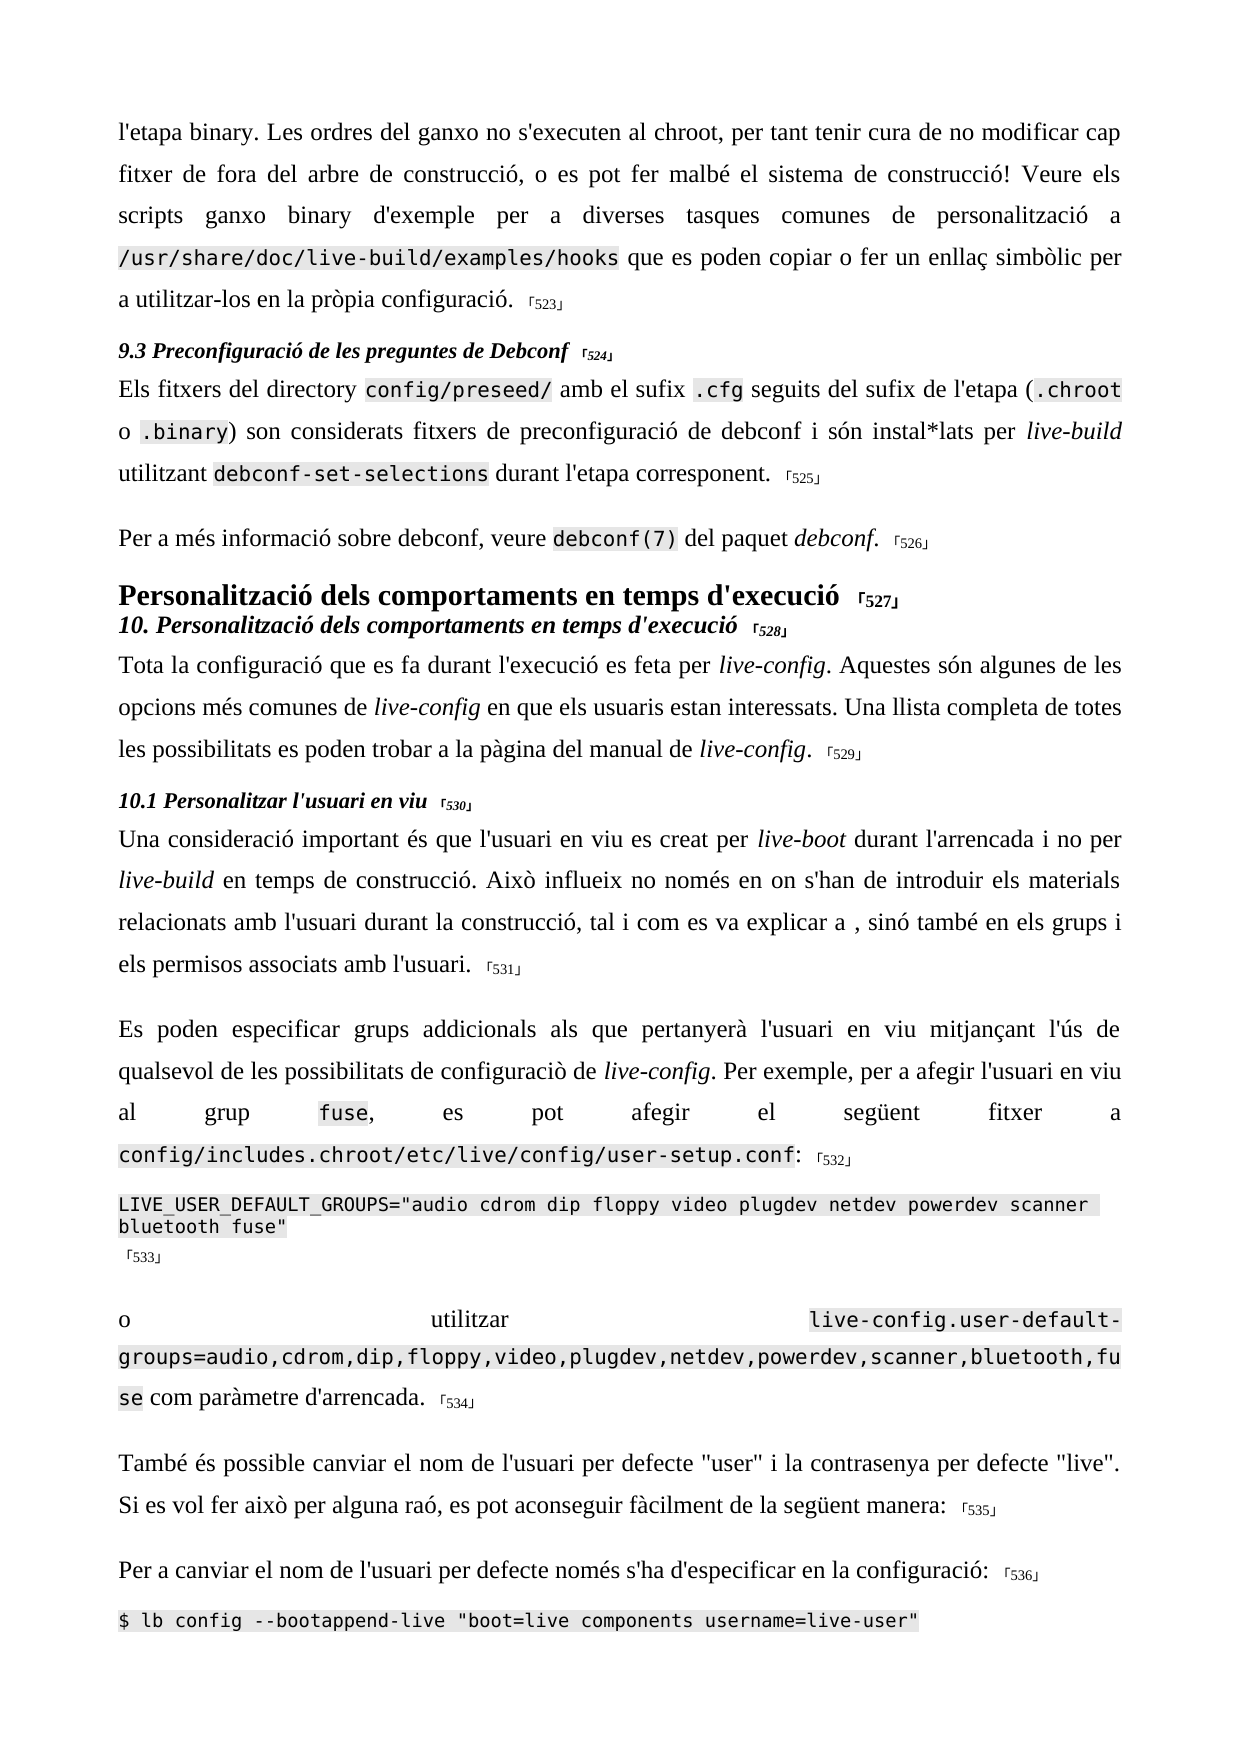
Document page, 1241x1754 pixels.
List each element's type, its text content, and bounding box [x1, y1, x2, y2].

subtitle Personalització dels comportaments en temps d'execució 「527」 [118, 578, 1122, 611]
text LIVE_USER_DEFAULT_GROUPS="audio cdrom dip floppy video plugdev netdev powerdev scanner bluetooth fuse" [287, 1194, 1122, 1238]
text o utilitzar live-config.user-default-groups=audio,cdrom,dip,floppy,video,plugdev,netdev,powerdev,scanner,bluetooth,fuse com paràmetre d'arrencada. 「534」 [118, 1305, 1122, 1411]
text Tota la configuració que es fa durant l'execució es feta per live-config. Aquestes són algunes de les opcions més comunes de live-config en que els usuaris estan interessats. Una llista completa de totes les possibilitats es poden trobar a la pàgina del manual de live-config. 「529」 [118, 651, 1122, 762]
text Per a canviar el nom de l'usuari per defecte només s'ha d'especificar en la configuració: 「536」 [118, 1556, 1122, 1584]
subtitle 10.1 Personalitzar l'usuari en viu 「530」 [118, 788, 1122, 813]
text 「533」 [118, 1238, 1122, 1266]
subtitle 9.3 Preconfiguració de les preguntes de Debconf 「524」 [118, 338, 1122, 363]
text $ lb config --bootappend-live "boot=live components username=live-user" [919, 1610, 1122, 1632]
subtitle 10. Personalització dels comportaments en temps d'execució 「528」 [118, 611, 1122, 639]
text Una consideració important és que l'usuari en viu es creat per live-boot durant l'arrencada i no per live-build en temps de construcció. Això influeix no només en on s'han de introduir els materials relacionats amb l'usuari durant la construcció, tal i com es va explicar a Live/chroot local includes, sinó també en els grups i els permisos associats amb l'usuari. 「531」 [118, 825, 1122, 978]
text També és possible canviar el nom de l'usuari per defecte "user" i la contrasenya per defecte "live". Si es vol fer això per alguna raó, es pot aconseguir fàcilment de la següent manera: 「535」 [118, 1449, 1122, 1518]
text Per a més informació sobre debconf, veure debconf(7) del paquet debconf. 「526」 [118, 524, 1122, 552]
text Es poden especificar grups addicionals als que pertanyerà l'usuari en viu mitjançant l'ús de qualsevol de les possibilitats de configuraciò de live-config. Per exemple, per a afegir l'usuari en viu al grup fuse, es pot afegir el següent fitxer a config/includes.chroot/etc/live/config/user-setup.conf: 「532」 [118, 1015, 1122, 1168]
text Els fitxers del directory config/preseed/ amb el sufix .cfg seguits del sufix de l'etapa (.chroot o .binary) son considerats fitxers de preconfiguració de debconf i són instal*lats per live-build utilitzant debconf-set-selections durant l'etapa corresponent. 「525」 [118, 375, 1122, 486]
text l'etapa binary. Les ordres del ganxo no s'executen al chroot, per tant tenir cura de no modificar cap fitxer de fora del arbre de construcció, o es pot fer malbé el sistema de construcció! Veure els scripts ganxo binary d'exemple per a diverses tasques comunes de personalització a /usr/share/doc/live-build/examples/hooks que es poden copiar o fer un enllaç simbòlic per a utilitzar-los en la pròpia configuració. 「523」 [118, 118, 1122, 312]
